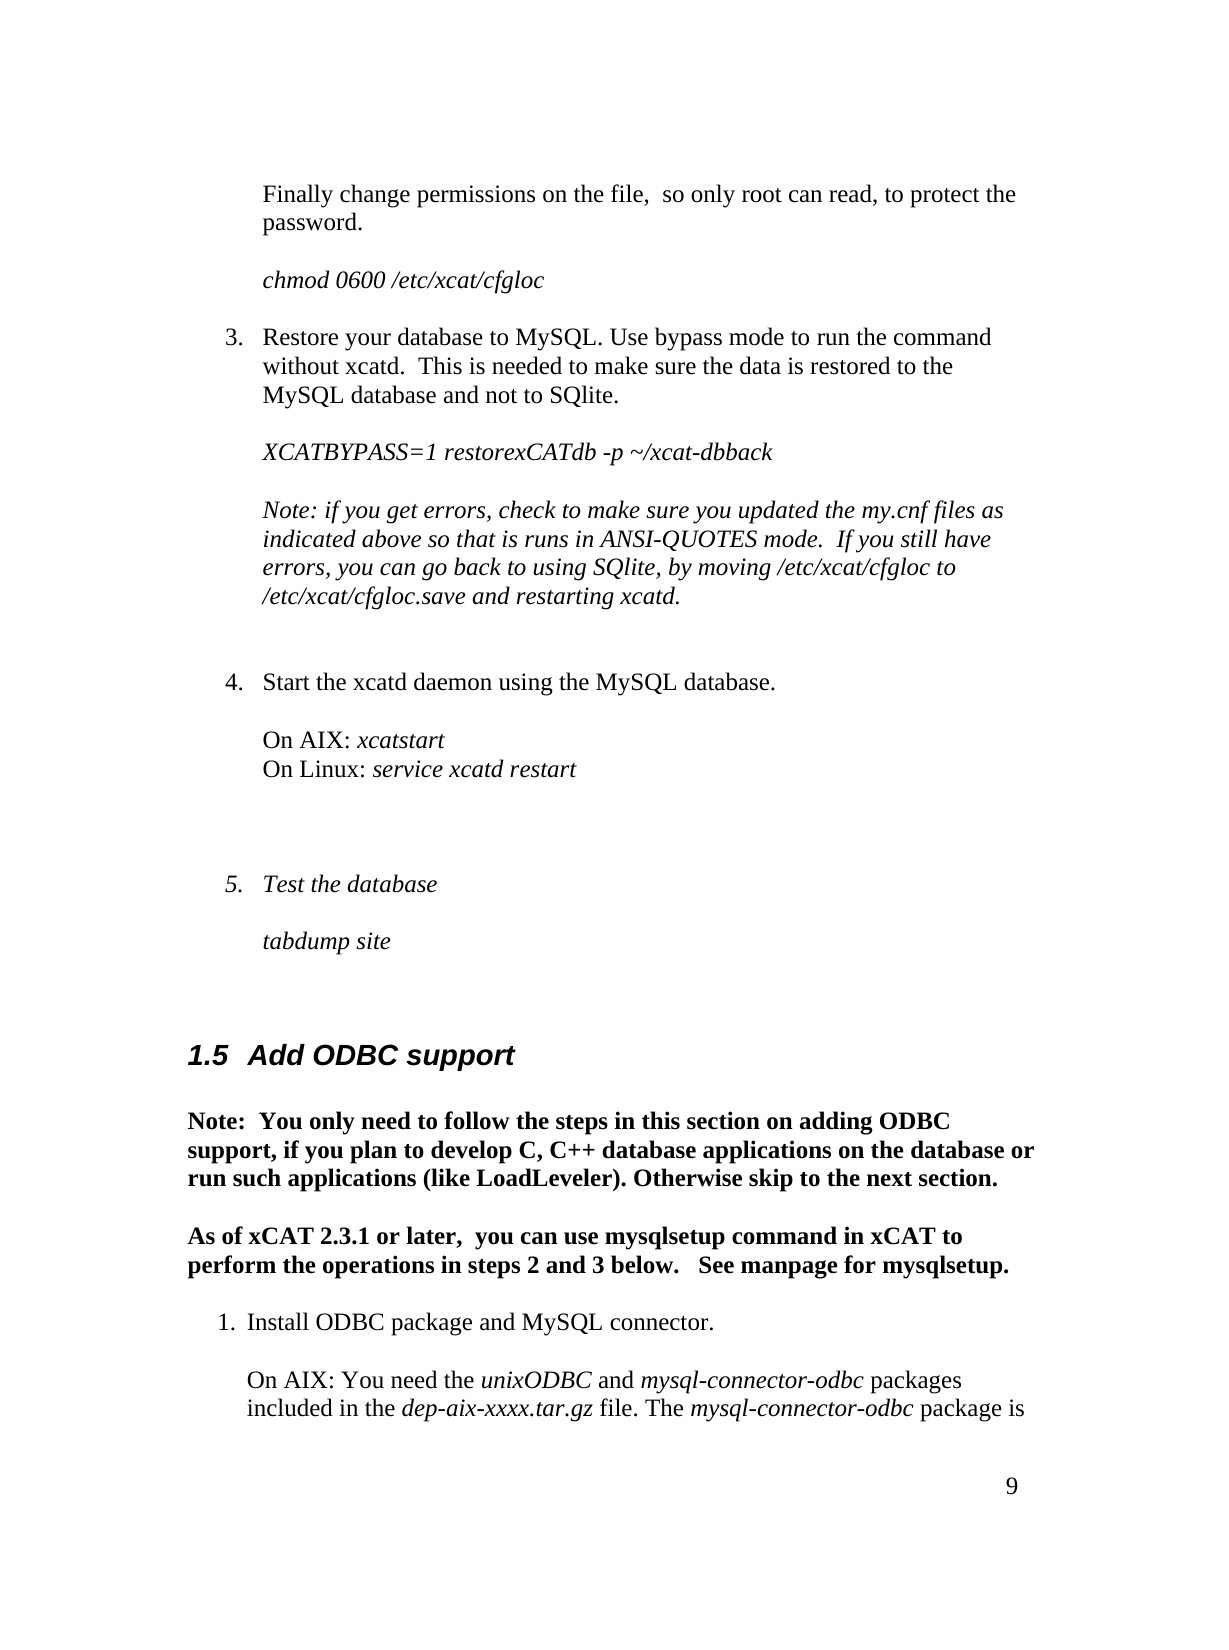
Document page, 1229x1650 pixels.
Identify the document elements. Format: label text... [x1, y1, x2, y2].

list Finally change permissions on the file, so only root can read, to protect the password. chmod 0600 /etc/xcat/cfgloc [225, 179, 1041, 294]
text tabdump site [187, 926, 1041, 955]
list Install ODBC package and MySQL connector. On AIX: You need the unixODBC and mysql-connector-odbc packages included in the dep-aix-xxxx.tar.gz file. The mysql-connector-odbc package is [217, 1307, 1041, 1422]
list Start the xcatd daemon using the MySQL database. On AIX: xcatstart On Linux: service xcatd restart [225, 667, 1041, 811]
list Note: if you get errors, check to make sure you updated the my.cnf files as indicated above so that is runs in ANSI-QUOTES mode. If you still have errors, you can go back to using SQlite, by moving /etc/xcat/cfgloc to /etc/xcat/cfgloc.save and restarting xcatd. [225, 495, 1041, 610]
text Note: You only need to follow the steps in this section on adding ODBC support, if you plan to develop C, C++ database applications on the database or run such applications (like LoadLeveler). Otherwise skip to the next section. [187, 1106, 1041, 1192]
list Restore your database to MySQL. Use bypass mode to run the command without xcatd. This is needed to make sure the data is restored to the MySQL database and not to SQlite. XCATBYPASS=1 restorexCATdb -p ~/xcat-dbback [225, 322, 1041, 466]
list Test the database [225, 869, 1041, 897]
subtitle Add ODBC support [187, 1037, 1041, 1071]
text As of xCAT 2.3.1 or later, you can use mysqlsetup command in xCAT to perform the operations in steps 2 and 3 below. See manpage for mysqlsetup. [187, 1221, 1041, 1307]
